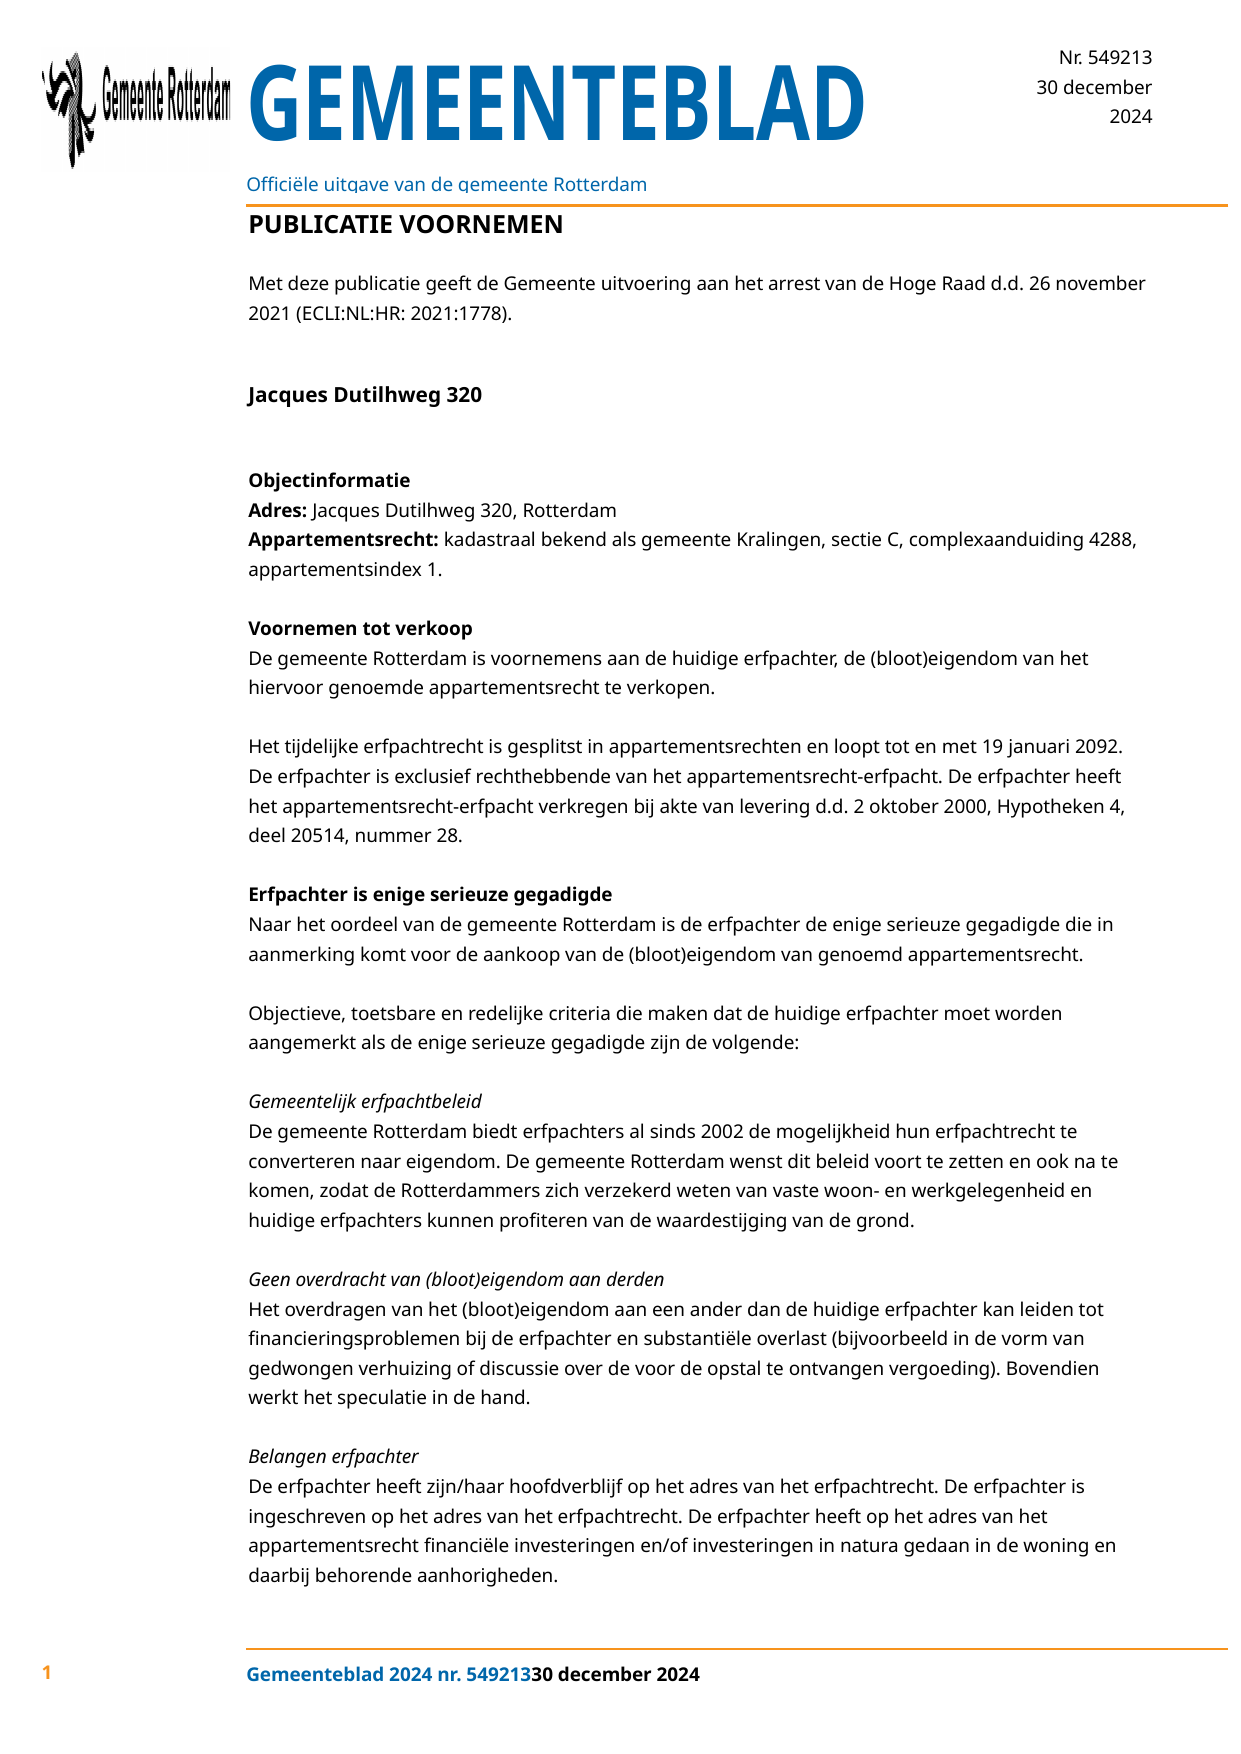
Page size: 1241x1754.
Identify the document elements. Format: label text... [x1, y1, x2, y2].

text Gemeentelijk erfpachtbeleid [248, 1089, 1152, 1114]
text Objectinformatie [248, 467, 1152, 493]
text Objectieve, toetsbare en redelijke criteria die maken dat de huidige erfpachter moet worden aangemerkt als de enige serieuze gegadigde zijn de volgende: [248, 1000, 1152, 1055]
text Belangen erfpachter [248, 1444, 1152, 1469]
text PUBLICATIE VOORNEMEN [248, 207, 1152, 241]
text Erfpachter is enige serieuze gegadigde [248, 882, 1152, 907]
text Appartementsrecht: kadastraal bekend als gemeente Kralingen, sectie C, complexaanduiding 4288, appartementsindex 1. [248, 527, 1152, 582]
text Met deze publicatie geeft de Gemeente uitvoering aan het arrest van de Hoge Raad d.d. 26 november 2021 (ECLI:NL:HR: 2021:1778). [248, 270, 1152, 326]
text Jacques Dutilhweg 320 [248, 380, 1152, 408]
text Voornemen tot verkoop [248, 615, 1152, 641]
text Naar het oordeel van de gemeente Rotterdam is de erfpachter de enige serieuze gegadigde die in aanmerking komt voor de aankoop van de (bloot)eigendom van genoemd appartementsrecht. [248, 911, 1152, 967]
text Het tijdelijke erfpachtrecht is gesplitst in appartementsrechten en loopt tot en met 19 januari 2092. De erfpachter is exclusief rechthebbende van het appartementsrecht-erfpacht. De erfpachter heeft het appartementsrecht-erfpacht verkregen bij akte van levering d.d. 2 oktober 2000, Hypotheken 4, deel 20514, nummer 28. [248, 734, 1152, 848]
text De gemeente Rotterdam biedt erfpachters al sinds 2002 de mogelijkheid hun erfpachtrecht te converteren naar eigendom. De gemeente Rotterdam wenst dit beleid voort te zetten en ook na te komen, zodat de Rotterdammers zich verzekerd weten van vaste woon- en werkgelegenheid en huidige erfpachters kunnen profiteren van de waardestijging van de grond. [248, 1118, 1152, 1233]
text Het overdragen van het (bloot)eigendom aan een ander dan de huidige erfpachter kan leiden tot financieringsproblemen bij de erfpachter en substantiële overlast (bijvoorbeeld in de vorm van gedwongen verhuizing of discussie over de voor de opstal te ontvangen vergoeding). Bovendien werkt het speculatie in de hand. [248, 1296, 1152, 1410]
picture [41, 47, 231, 172]
text Adres: Jacques Dutilhweg 320, Rotterdam [248, 497, 1152, 523]
text De erfpachter heeft zijn/haar hoofdverblijf op het adres van het erfpachtrecht. De erfpachter is ingeschreven op het adres van het erfpachtrecht. De erfpachter heeft op het adres van het appartementsrecht financiële investeringen en/of investeringen in natura gedaan in de woning en daarbij behorende aanhorigheden. [248, 1473, 1152, 1588]
text De gemeente Rotterdam is voornemens aan de huidige erfpachter, de (bloot)eigendom van het hiervoor genoemde appartementsrecht te verkopen. [248, 645, 1152, 700]
text Geen overdracht van (bloot)eigendom aan derden [248, 1266, 1152, 1292]
